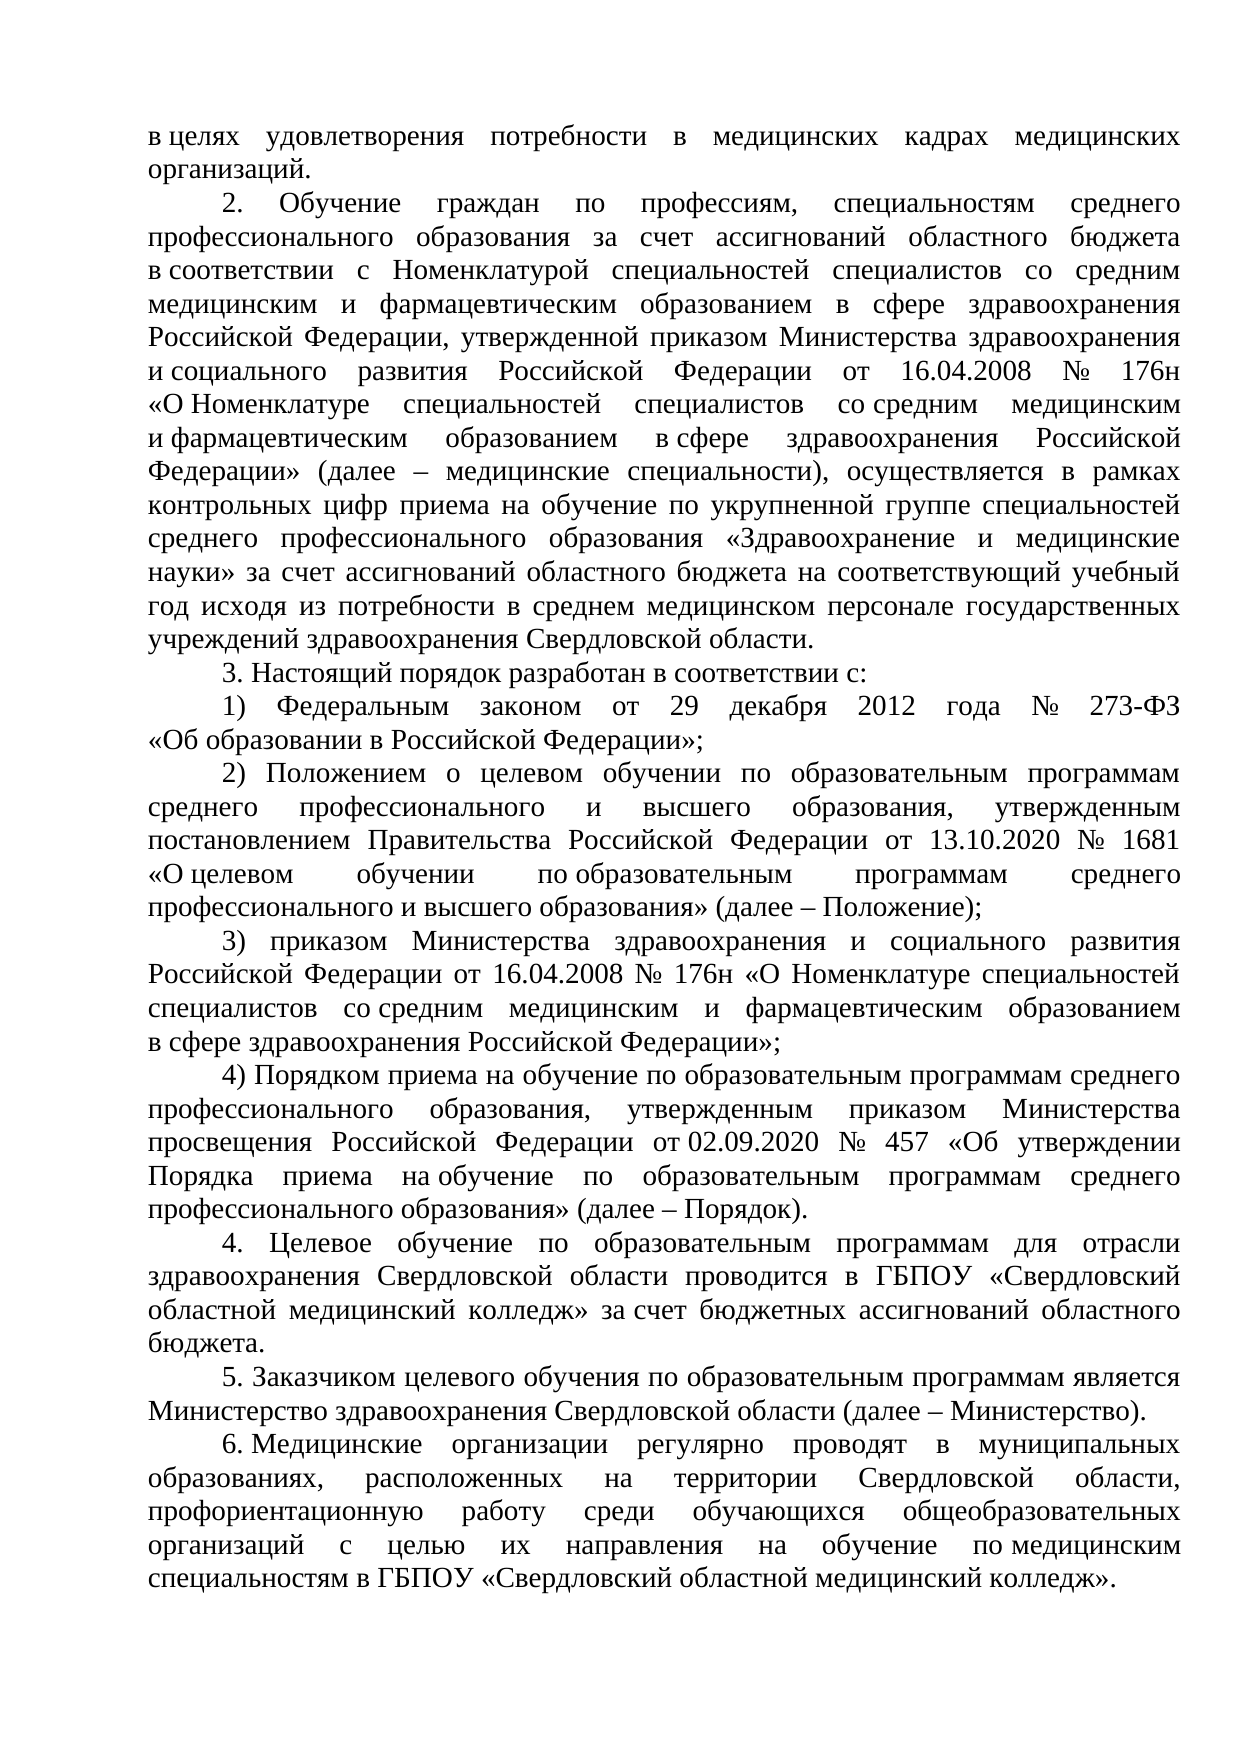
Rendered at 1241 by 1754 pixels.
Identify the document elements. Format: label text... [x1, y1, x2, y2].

text 5. Заказчиком целевого обучения по образовательным программам является Министерство здравоохранения Свердловской области (далее – Министерство). [148, 1359, 1181, 1426]
text 4. Целевое обучение по образовательным программам для отрасли здравоохранения Свердловской области проводится в ГБПОУ «Свердловский областной медицинский колледж» за счет бюджетных ассигнований областного бюджета. [148, 1225, 1181, 1359]
text 3) приказом Министерства здравоохранения и социального развития Российской Федерации от 16.04.2008 № 176н «О Номенклатуре специальностей специалистов со средним медицинским и фармацевтическим образованием в сфере здравоохранения Российской Федерации»; [148, 923, 1181, 1057]
text 3. Настоящий порядок разработан в соответствии с: [148, 655, 1181, 688]
text 4) Порядком приема на обучение по образовательным программам среднего профессионального образования, утвержденным приказом Министерства просвещения Российской Федерации от 02.09.2020 № 457 «Об утверждении Порядка приема на обучение по образовательным программам среднего профессионального образования» (далее – Порядок). [148, 1057, 1181, 1225]
text 1) Федеральным законом от 29 декабря 2012 года № 273-ФЗ «Об образовании в Российской Федерации»; [148, 688, 1181, 755]
text в целях удовлетворения потребности в медицинских кадрах медицинских организаций. [148, 118, 1181, 185]
text 2. Обучение граждан по профессиям, специальностям среднего профессионального образования за счет ассигнований областного бюджета в соответствии с Номенклатурой специальностей специалистов со средним медицинским и фармацевтическим образованием в сфере здравоохранения Российской Федерации, утвержденной приказом Министерства здравоохранения и социального развития Российской Федерации от 16.04.2008 № 176н «О Номенклатуре специальностей специалистов со средним медицинским и фармацевтическим образованием в сфере здравоохранения Российской Федерации» (далее – медицинские специальности), осуществляется в рамках контрольных цифр приема на обучение по укрупненной группе специальностей среднего профессионального образования «Здравоохранение и медицинские науки» за счет ассигнований областного бюджета на соответствующий учебный год исходя из потребности в среднем медицинском персонале государственных учреждений здравоохранения Свердловской области. [148, 185, 1181, 655]
text 2) Положением о целевом обучении по образовательным программам среднего профессионального и высшего образования, утвержденным постановлением Правительства Российской Федерации от 13.10.2020 № 1681 «О целевом обучении по образовательным программам среднего профессионального и высшего образования» (далее – Положение); [148, 755, 1181, 923]
text 6. Медицинские организации регулярно проводят в муниципальных образованиях, расположенных на территории Свердловской области, профориентационную работу среди обучающихся общеобразовательных организаций с целью их направления на обучение по медицинским специальностям в ГБПОУ «Свердловский областной медицинский колледж». [148, 1426, 1181, 1594]
